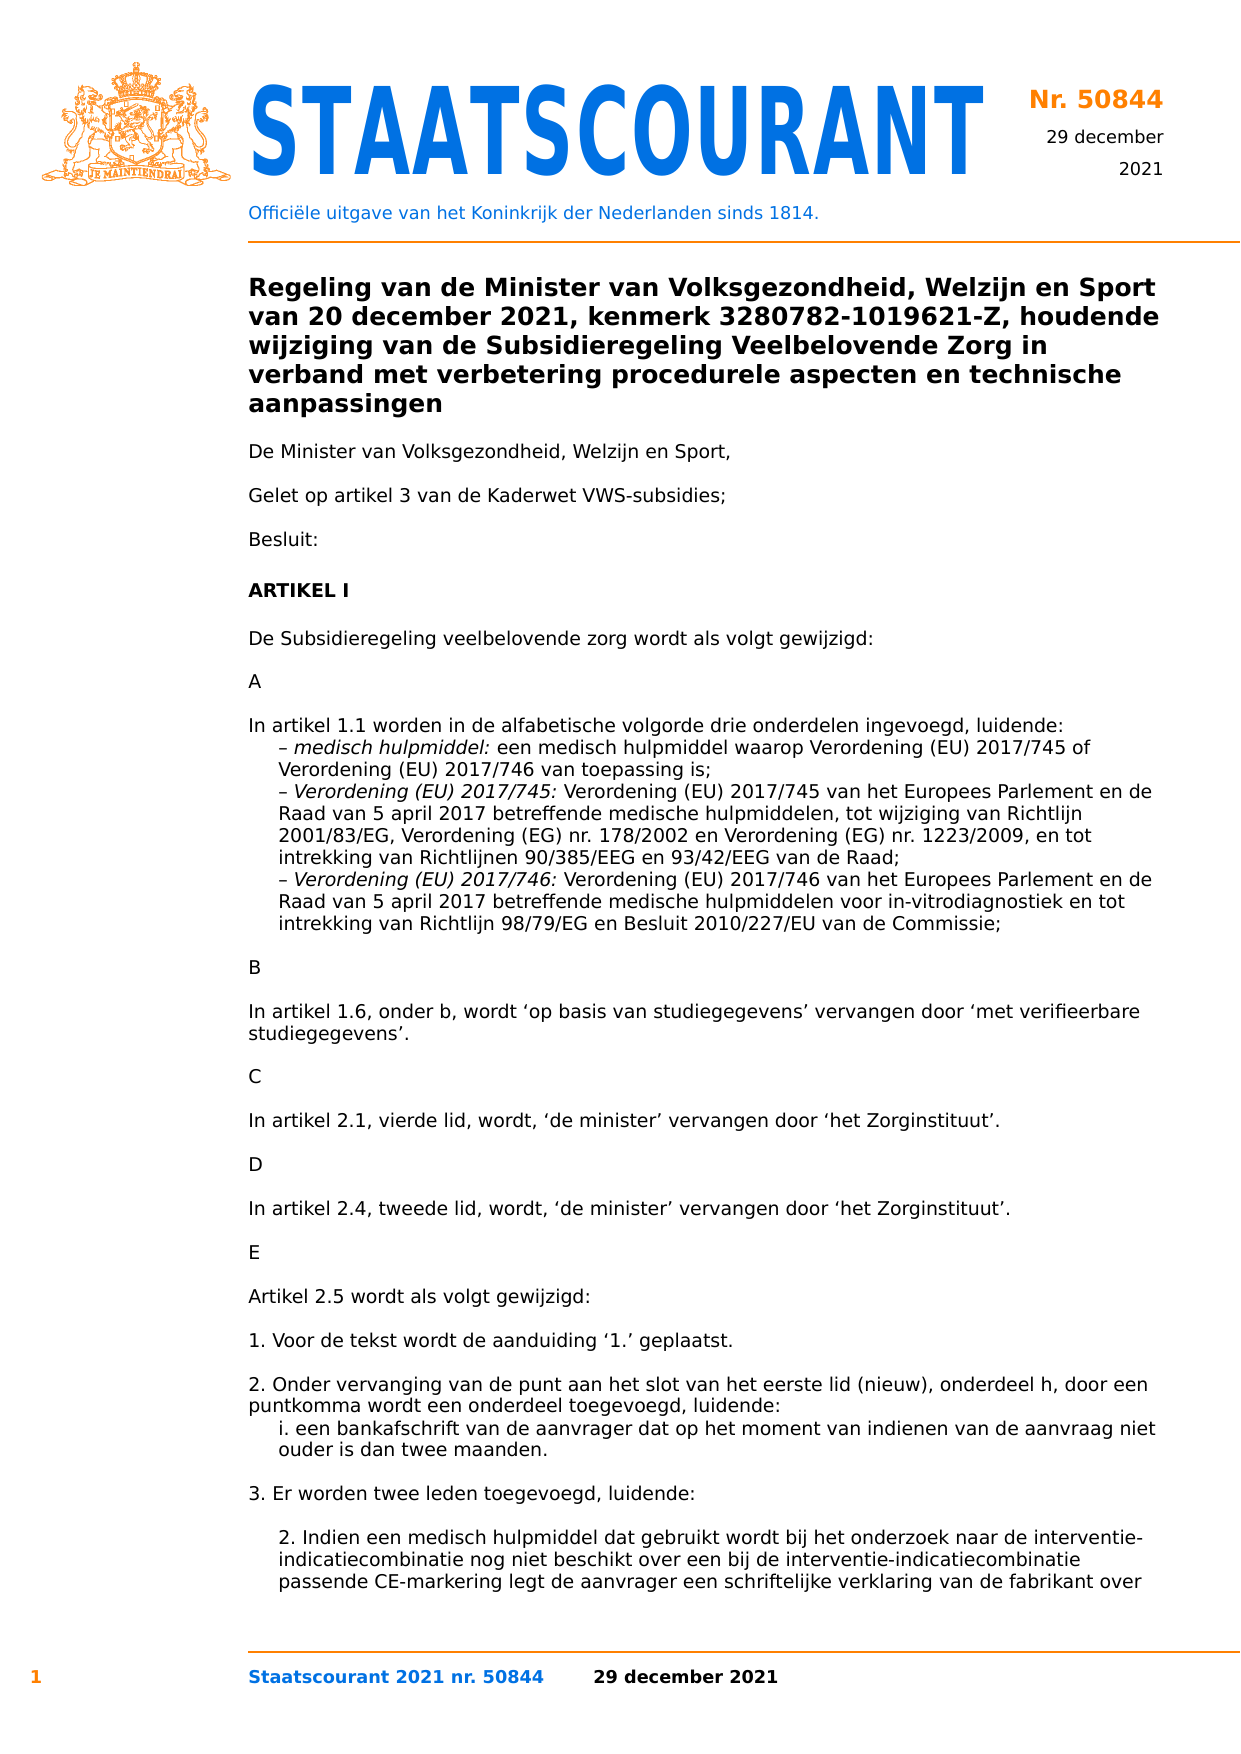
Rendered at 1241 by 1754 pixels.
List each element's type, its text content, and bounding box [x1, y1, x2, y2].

text Artikel 2.5 wordt als volgt gewijzigd: [248, 1286, 1163, 1308]
text De Subsidieregeling veelbelovende zorg wordt als volgt gewijzigd: [248, 627, 1163, 649]
table_header [25, 62, 248, 241]
text De Minister van Volksgezondheid, Welzijn en Sport, [248, 441, 1163, 463]
table_cell 2021 [998, 153, 1240, 203]
text In artikel 2.4, tweede lid, wordt, ‘de minister’ vervangen door ‘het Zorginstituut’. [248, 1198, 1163, 1220]
table_cell 29 december [998, 121, 1240, 153]
table_header Nr. 50844 [998, 62, 1240, 121]
text D [248, 1154, 1163, 1176]
text – Verordening (EU) 2017/745: Verordening (EU) 2017/745 van het Europees Parlement en de Raad van 5 april 2017 betreffende medische hulpmiddelen, tot wijziging van Richtlijn 2001/83/EG, Verordening (EG) nr. 178/2002 en Verordening (EG) nr. 1223/2009, en tot intrekking van Richtlijnen 90/385/EEG en 93/42/EEG van de Raad; [278, 781, 1163, 869]
text 2. Onder vervanging van de punt aan het slot van het eerste lid (nieuw), onderdeel h, door een puntkomma wordt een onderdeel toegevoegd, luidende: [248, 1373, 1163, 1417]
text Besluit: [248, 528, 1163, 550]
text – medisch hulpmiddel: een medisch hulpmiddel waarop Verordening (EU) 2017/745 of Verordening (EU) 2017/746 van toepassing is; [278, 737, 1163, 781]
text Gelet op artikel 3 van de Kaderwet VWS-subsidies; [248, 484, 1163, 507]
text In artikel 1.1 worden in de alfabetische volgorde drie onderdelen ingevoegd, luidende: [248, 715, 1163, 737]
text C [248, 1066, 1163, 1088]
text E [248, 1242, 1163, 1264]
subtitle ARTIKEL I [248, 580, 1163, 602]
picture [41, 62, 231, 186]
subtitle Regeling van de Minister van Volksgezondheid, Welzijn en Sport van 20 december 2021, kenmerk 3280782-1019621-Z, houdende wijziging van de Subsidieregeling Veelbelovende Zorg in verband met verbetering procedurele aspecten en technische aanpassingen [248, 273, 1163, 419]
text 1. Voor de tekst wordt de aanduiding ‘1.’ geplaatst. [248, 1329, 1163, 1352]
table_header STAATSCOURANT [248, 62, 998, 203]
text In artikel 1.6, onder b, wordt ‘op basis van studiegegevens’ vervangen door ‘met verifieerbare studiegegevens’. [248, 1001, 1163, 1044]
text 2. Indien een medisch hulpmiddel dat gebruikt wordt bij het onderzoek naar de interventie-indicatiecombinatie nog niet beschikt over een bij de interventie-indicatiecombinatie passende CE-markering legt de aanvrager een schriftelijke verklaring van de fabrikant over [278, 1527, 1163, 1593]
text B [248, 957, 1163, 979]
text In artikel 2.1, vierde lid, wordt, ‘de minister’ vervangen door ‘het Zorginstituut’. [248, 1110, 1163, 1132]
text – Verordening (EU) 2017/746: Verordening (EU) 2017/746 van het Europees Parlement en de Raad van 5 april 2017 betreffende medische hulpmiddelen voor in-vitrodiagnostiek en tot intrekking van Richtlijn 98/79/EG en Besluit 2010/227/EU van de Commissie; [278, 869, 1163, 935]
text A [248, 671, 1163, 693]
text i. een bankafschrift van de aanvrager dat op het moment van indienen van de aanvraag niet ouder is dan twee maanden. [278, 1417, 1163, 1461]
text 3. Er worden twee leden toegevoegd, luidende: [248, 1483, 1163, 1505]
table_cell Officiële uitgave van het Koninkrijk der Nederlanden sinds 1814. [248, 203, 1240, 241]
